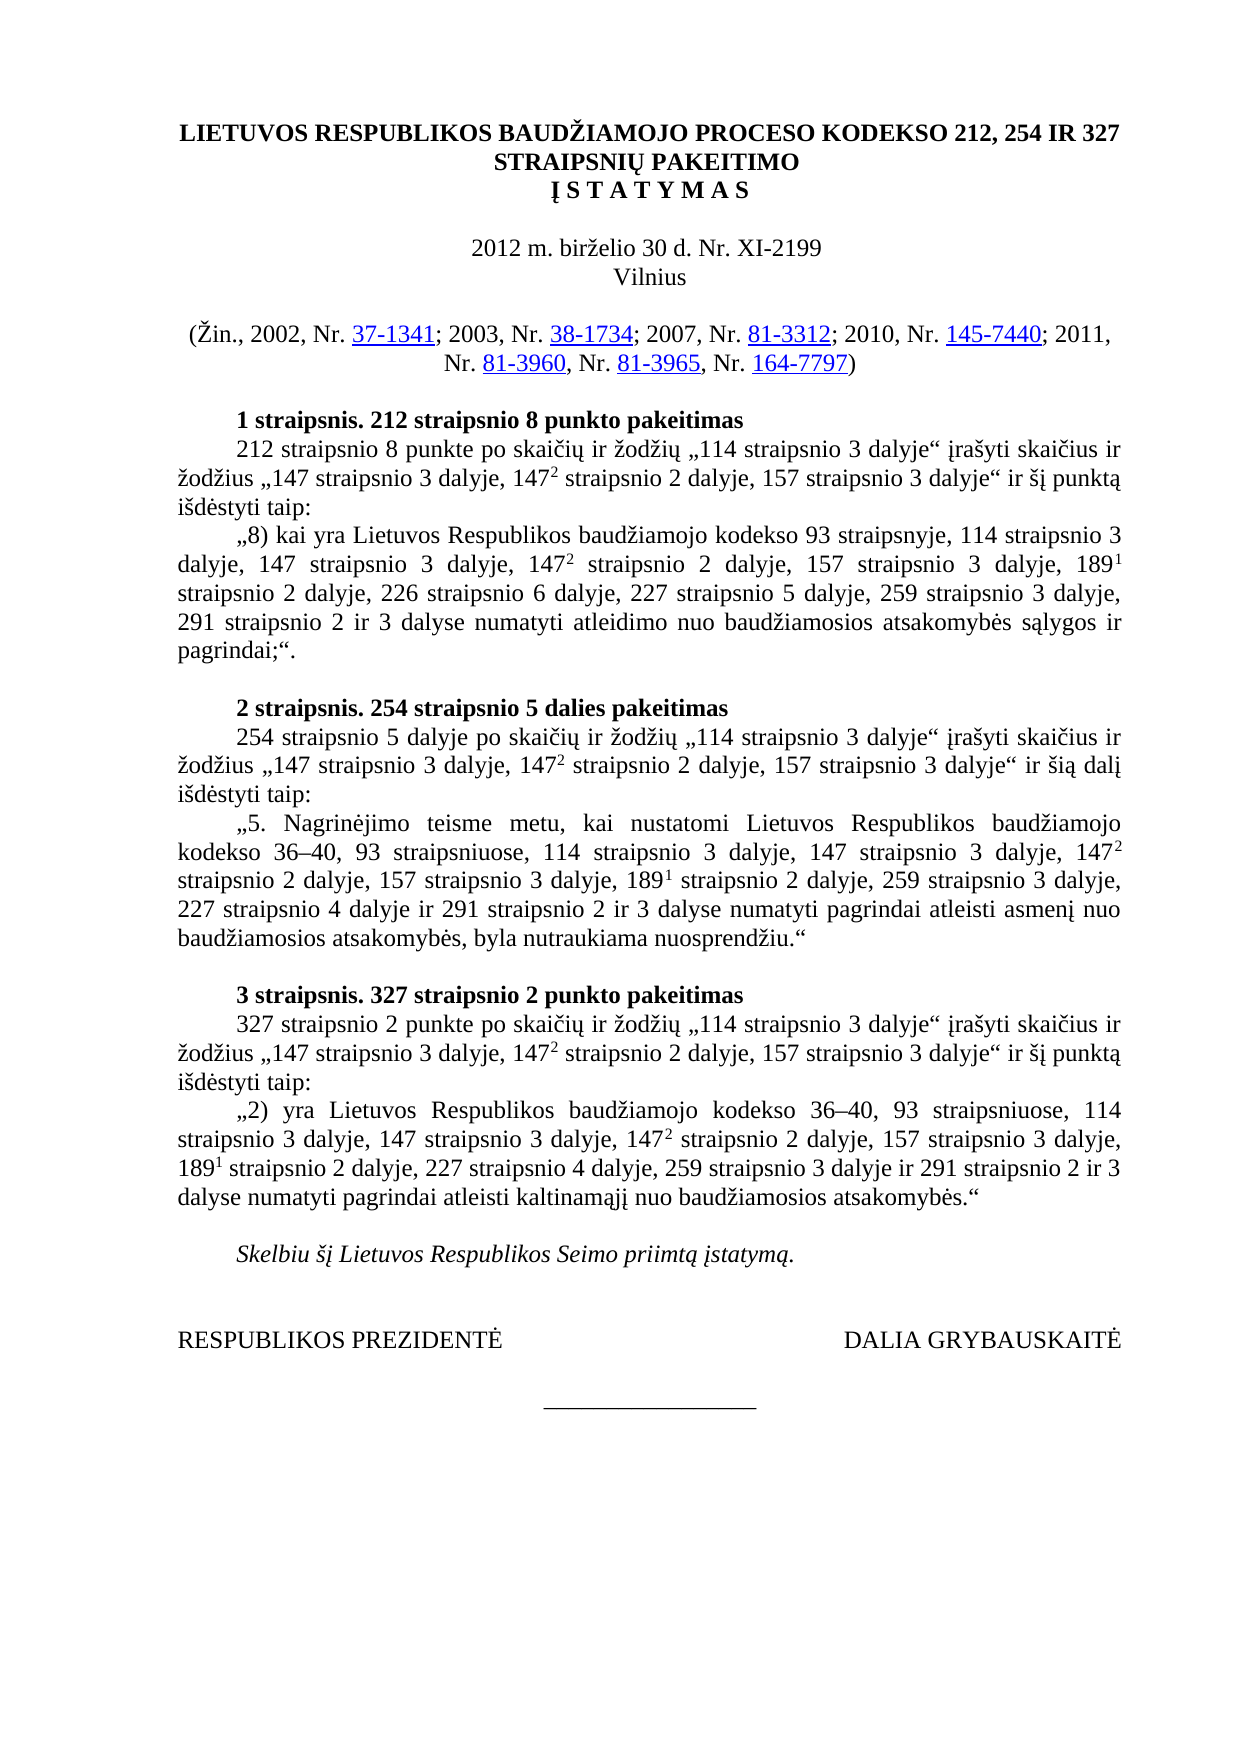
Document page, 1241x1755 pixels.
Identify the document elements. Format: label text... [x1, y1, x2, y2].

text 3 straipsnis. 327 straipsnio 2 punkto pakeitimas [177, 981, 1122, 1009]
text 1 straipsnis. 212 straipsnio 8 punkto pakeitimas [177, 406, 1122, 434]
text RESPUBLIKOS PREZIDENTĖ DALIA GRYBAUSKAITĖ [177, 1326, 1122, 1354]
text „5. Nagrinėjimo teisme metu, kai nustatomi Lietuvos Respublikos baudžiamojo kodekso 36–40, 93 straipsniuose, 114 straipsnio 3 dalyje, 147 straipsnio 3 dalyje, 1472 straipsnio 2 dalyje, 157 straipsnio 3 dalyje, 1891 straipsnio 2 dalyje, 259 straipsnio 3 dalyje, 227 straipsnio 4 dalyje ir 291 straipsnio 2 ir 3 dalyse numatyti pagrindai atleisti asmenį nuo baudžiamosios atsakomybės, byla nutraukiama nuosprendžiu.“ [177, 808, 1122, 952]
text 2 straipsnis. 254 straipsnio 5 dalies pakeitimas [177, 693, 1122, 722]
text _________________ [177, 1383, 1122, 1412]
text (Žin., 2002, Nr. 37-1341; 2003, Nr. 38-1734; 2007, Nr. 81-3312; 2010, Nr. 145-7440; 2011, Nr. 81-3960, Nr. 81-3965, Nr. 164-7797) [177, 319, 1122, 377]
text LIETUVOS RESPUBLIKOS BAUDŽIAMOJO PROCESO KODEKSO 212, 254 IR 327 STRAIPSNIŲ PAKEITIMO Į S T A T Y M A S [177, 118, 1122, 204]
text Skelbiu šį Lietuvos Respublikos Seimo priimtą įstatymą. [177, 1239, 1122, 1268]
text „2) yra Lietuvos Respublikos baudžiamojo kodekso 36–40, 93 straipsniuose, 114 straipsnio 3 dalyje, 147 straipsnio 3 dalyje, 1472 straipsnio 2 dalyje, 157 straipsnio 3 dalyje, 1891 straipsnio 2 dalyje, 227 straipsnio 4 dalyje, 259 straipsnio 3 dalyje ir 291 straipsnio 2 ir 3 dalyse numatyti pagrindai atleisti kaltinamąjį nuo baudžiamosios atsakomybės.“ [177, 1096, 1122, 1211]
text Vilnius [177, 262, 1122, 291]
text 2012 m. birželio 30 d. Nr. XI-2199 [177, 233, 1122, 262]
text „8) kai yra Lietuvos Respublikos baudžiamojo kodekso 93 straipsnyje, 114 straipsnio 3 dalyje, 147 straipsnio 3 dalyje, 1472 straipsnio 2 dalyje, 157 straipsnio 3 dalyje, 1891 straipsnio 2 dalyje, 226 straipsnio 6 dalyje, 227 straipsnio 5 dalyje, 259 straipsnio 3 dalyje, 291 straipsnio 2 ir 3 dalyse numatyti atleidimo nuo baudžiamosios atsakomybės sąlygos ir pagrindai;“. [177, 521, 1122, 664]
text 327 straipsnio 2 punkte po skaičių ir žodžių „114 straipsnio 3 dalyje“ įrašyti skaičius ir žodžius „147 straipsnio 3 dalyje, 1472 straipsnio 2 dalyje, 157 straipsnio 3 dalyje“ ir šį punktą išdėstyti taip: [177, 1009, 1122, 1096]
text 212 straipsnio 8 punkte po skaičių ir žodžių „114 straipsnio 3 dalyje“ įrašyti skaičius ir žodžius „147 straipsnio 3 dalyje, 1472 straipsnio 2 dalyje, 157 straipsnio 3 dalyje“ ir šį punktą išdėstyti taip: [177, 434, 1122, 521]
text 254 straipsnio 5 dalyje po skaičių ir žodžių „114 straipsnio 3 dalyje“ įrašyti skaičius ir žodžius „147 straipsnio 3 dalyje, 1472 straipsnio 2 dalyje, 157 straipsnio 3 dalyje“ ir šią dalį išdėstyti taip: [177, 722, 1122, 808]
